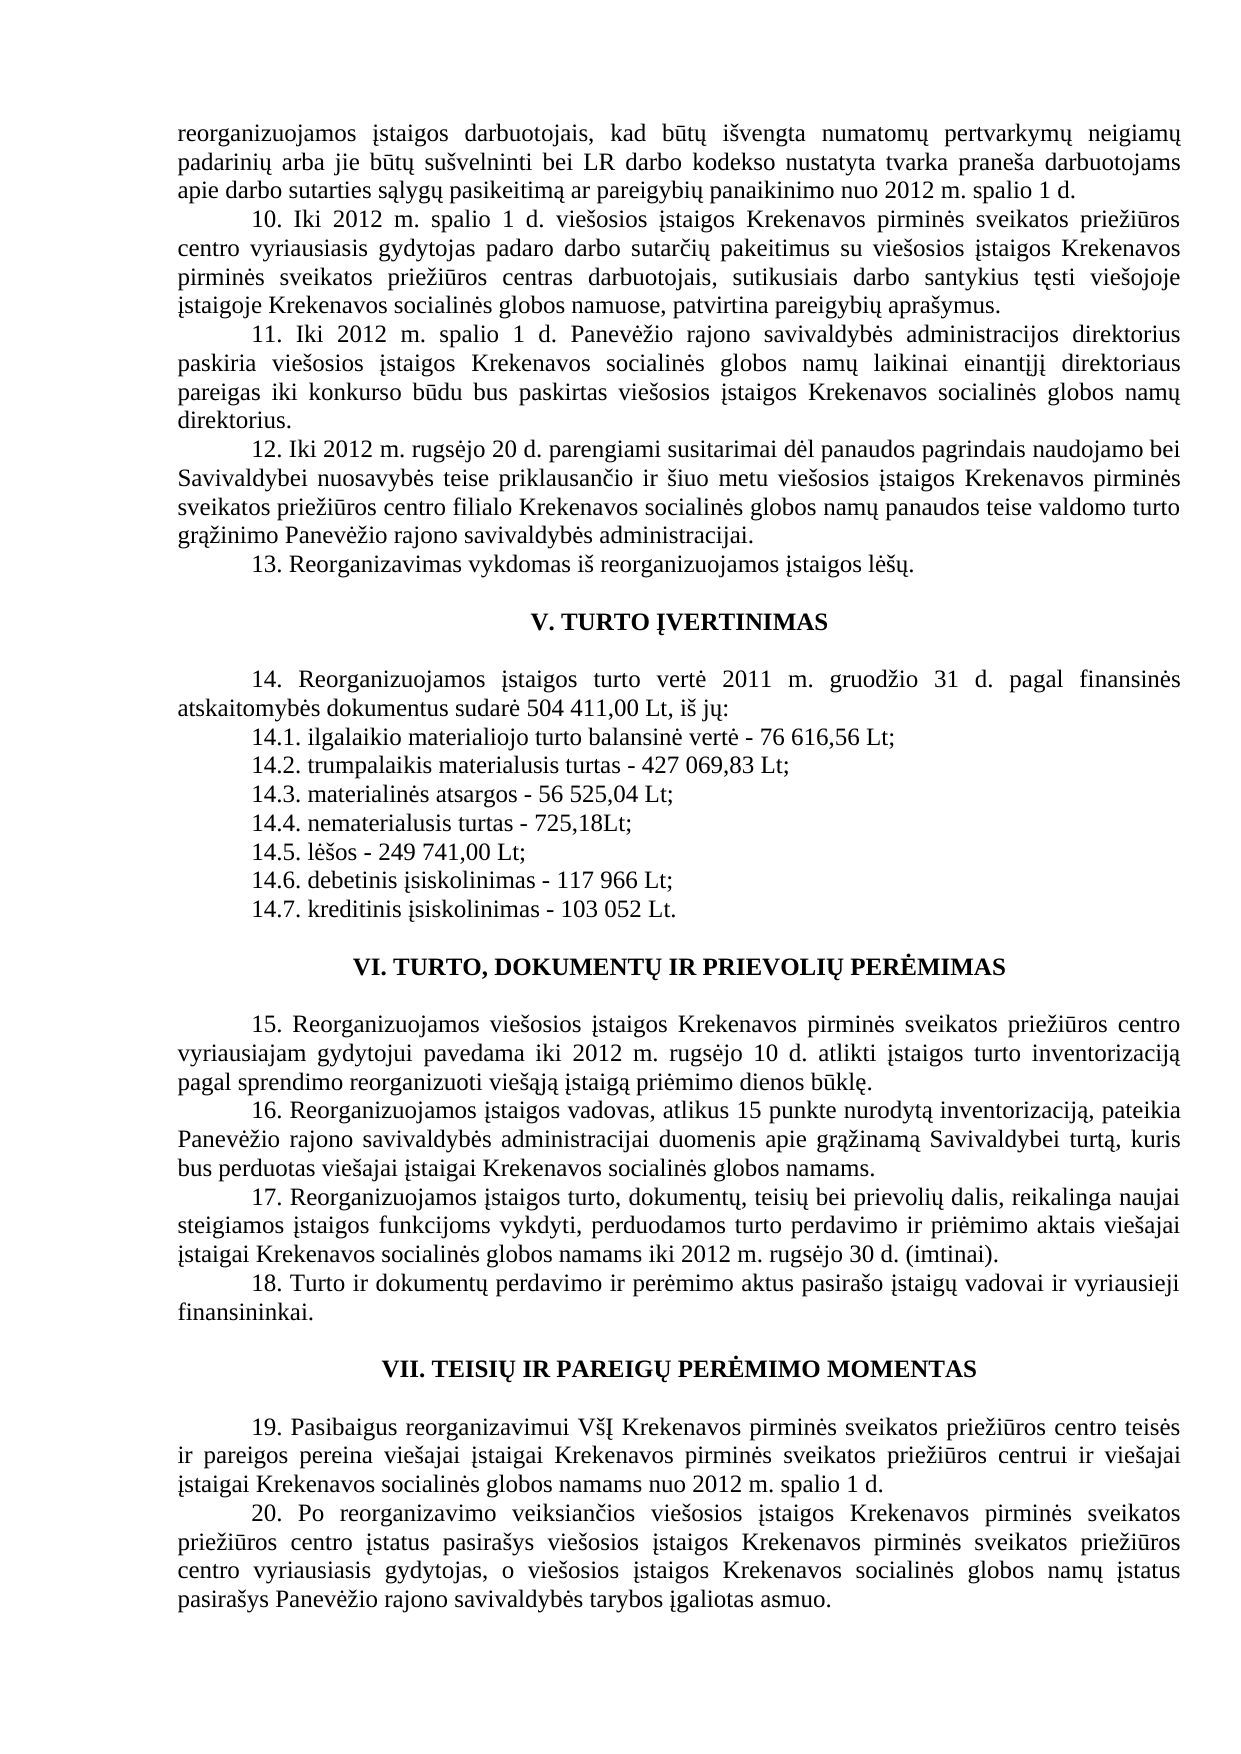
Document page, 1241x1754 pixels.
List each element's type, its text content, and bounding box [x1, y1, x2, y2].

text VII. TEISIŲ IR PAREIGŲ PERĖMIMO MOMENTAS [177, 1354, 1181, 1383]
text 12. Iki 2012 m. rugsėjo 20 d. parengiami susitarimai dėl panaudos pagrindais naudojamo bei Savivaldybei nuosavybės teise priklausančio ir šiuo metu viešosios įstaigos Krekenavos pirminės sveikatos priežiūros centro filialo Krekenavos socialinės globos namų panaudos teise valdomo turto grąžinimo Panevėžio rajono savivaldybės administracijai. [177, 434, 1181, 549]
text 18. Turto ir dokumentų perdavimo ir perėmimo aktus pasirašo įstaigų vadovai ir vyriausieji finansininkai. [177, 1268, 1181, 1326]
text 15. Reorganizuojamos viešosios įstaigos Krekenavos pirminės sveikatos priežiūros centro vyriausiajam gydytojui pavedama iki 2012 m. rugsėjo 10 d. atlikti įstaigos turto inventorizaciją pagal sprendimo reorganizuoti viešąją įstaigą priėmimo dienos būklę. [177, 1009, 1181, 1096]
text 14.4. nematerialusis turtas - 725,18Lt; [177, 808, 1181, 837]
text reorganizuojamos įstaigos darbuotojais, kad būtų išvengta numatomų pertvarkymų neigiamų padarinių arba jie būtų sušvelninti bei LR darbo kodekso nustatyta tvarka praneša darbuotojams apie darbo sutarties sąlygų pasikeitimą ar pareigybių panaikinimo nuo 2012 m. spalio 1 d. [177, 118, 1181, 204]
text 14.2. trumpalaikis materialusis turtas - 427 069,83 Lt; [177, 751, 1181, 779]
text 10. Iki 2012 m. spalio 1 d. viešosios įstaigos Krekenavos pirminės sveikatos priežiūros centro vyriausiasis gydytojas padaro darbo sutarčių pakeitimus su viešosios įstaigos Krekenavos pirminės sveikatos priežiūros centras darbuotojais, sutikusiais darbo santykius tęsti viešojoje įstaigoje Krekenavos socialinės globos namuose, patvirtina pareigybių aprašymus. [177, 204, 1181, 319]
text 13. Reorganizavimas vykdomas iš reorganizuojamos įstaigos lėšų. [177, 549, 1181, 578]
text VI. TURTO, DOKUMENTŲ IR PRIEVOLIŲ PERĖMIMAS [177, 952, 1181, 981]
text 17. Reorganizuojamos įstaigos turto, dokumentų, teisių bei prievolių dalis, reikalinga naujai steigiamos įstaigos funkcijoms vykdyti, perduodamos turto perdavimo ir priėmimo aktais viešajai įstaigai Krekenavos socialinės globos namams iki 2012 m. rugsėjo 30 d. (imtinai). [177, 1182, 1181, 1268]
text 19. Pasibaigus reorganizavimui VšĮ Krekenavos pirminės sveikatos priežiūros centro teisės ir pareigos pereina viešajai įstaigai Krekenavos pirminės sveikatos priežiūros centrui ir viešajai įstaigai Krekenavos socialinės globos namams nuo 2012 m. spalio 1 d. [177, 1412, 1181, 1498]
text 20. Po reorganizavimo veiksiančios viešosios įstaigos Krekenavos pirminės sveikatos priežiūros centro įstatus pasirašys viešosios įstaigos Krekenavos pirminės sveikatos priežiūros centro vyriausiasis gydytojas, o viešosios įstaigos Krekenavos socialinės globos namų įstatus pasirašys Panevėžio rajono savivaldybės tarybos įgaliotas asmuo. [177, 1498, 1181, 1613]
text V. TURTO ĮVERTINIMAS [177, 607, 1181, 636]
text 14.1. ilgalaikio materialiojo turto balansinė vertė - 76 616,56 Lt; [177, 722, 1181, 751]
text 14.5. lėšos - 249 741,00 Lt; [177, 837, 1181, 866]
text 14.3. materialinės atsargos - 56 525,04 Lt; [177, 779, 1181, 808]
text 14. Reorganizuojamos įstaigos turto vertė 2011 m. gruodžio 31 d. pagal finansinės atskaitomybės dokumentus sudarė 504 411,00 Lt, iš jų: [177, 664, 1181, 722]
text 16. Reorganizuojamos įstaigos vadovas, atlikus 15 punkte nurodytą inventorizaciją, pateikia Panevėžio rajono savivaldybės administracijai duomenis apie grąžinamą Savivaldybei turtą, kuris bus perduotas viešajai įstaigai Krekenavos socialinės globos namams. [177, 1096, 1181, 1182]
text 14.6. debetinis įsiskolinimas - 117 966 Lt; [177, 866, 1181, 894]
text 11. Iki 2012 m. spalio 1 d. Panevėžio rajono savivaldybės administracijos direktorius paskiria viešosios įstaigos Krekenavos socialinės globos namų laikinai einantįjį direktoriaus pareigas iki konkurso būdu bus paskirtas viešosios įstaigos Krekenavos socialinės globos namų direktorius. [177, 319, 1181, 434]
text 14.7. kreditinis įsiskolinimas - 103 052 Lt. [177, 894, 1181, 923]
